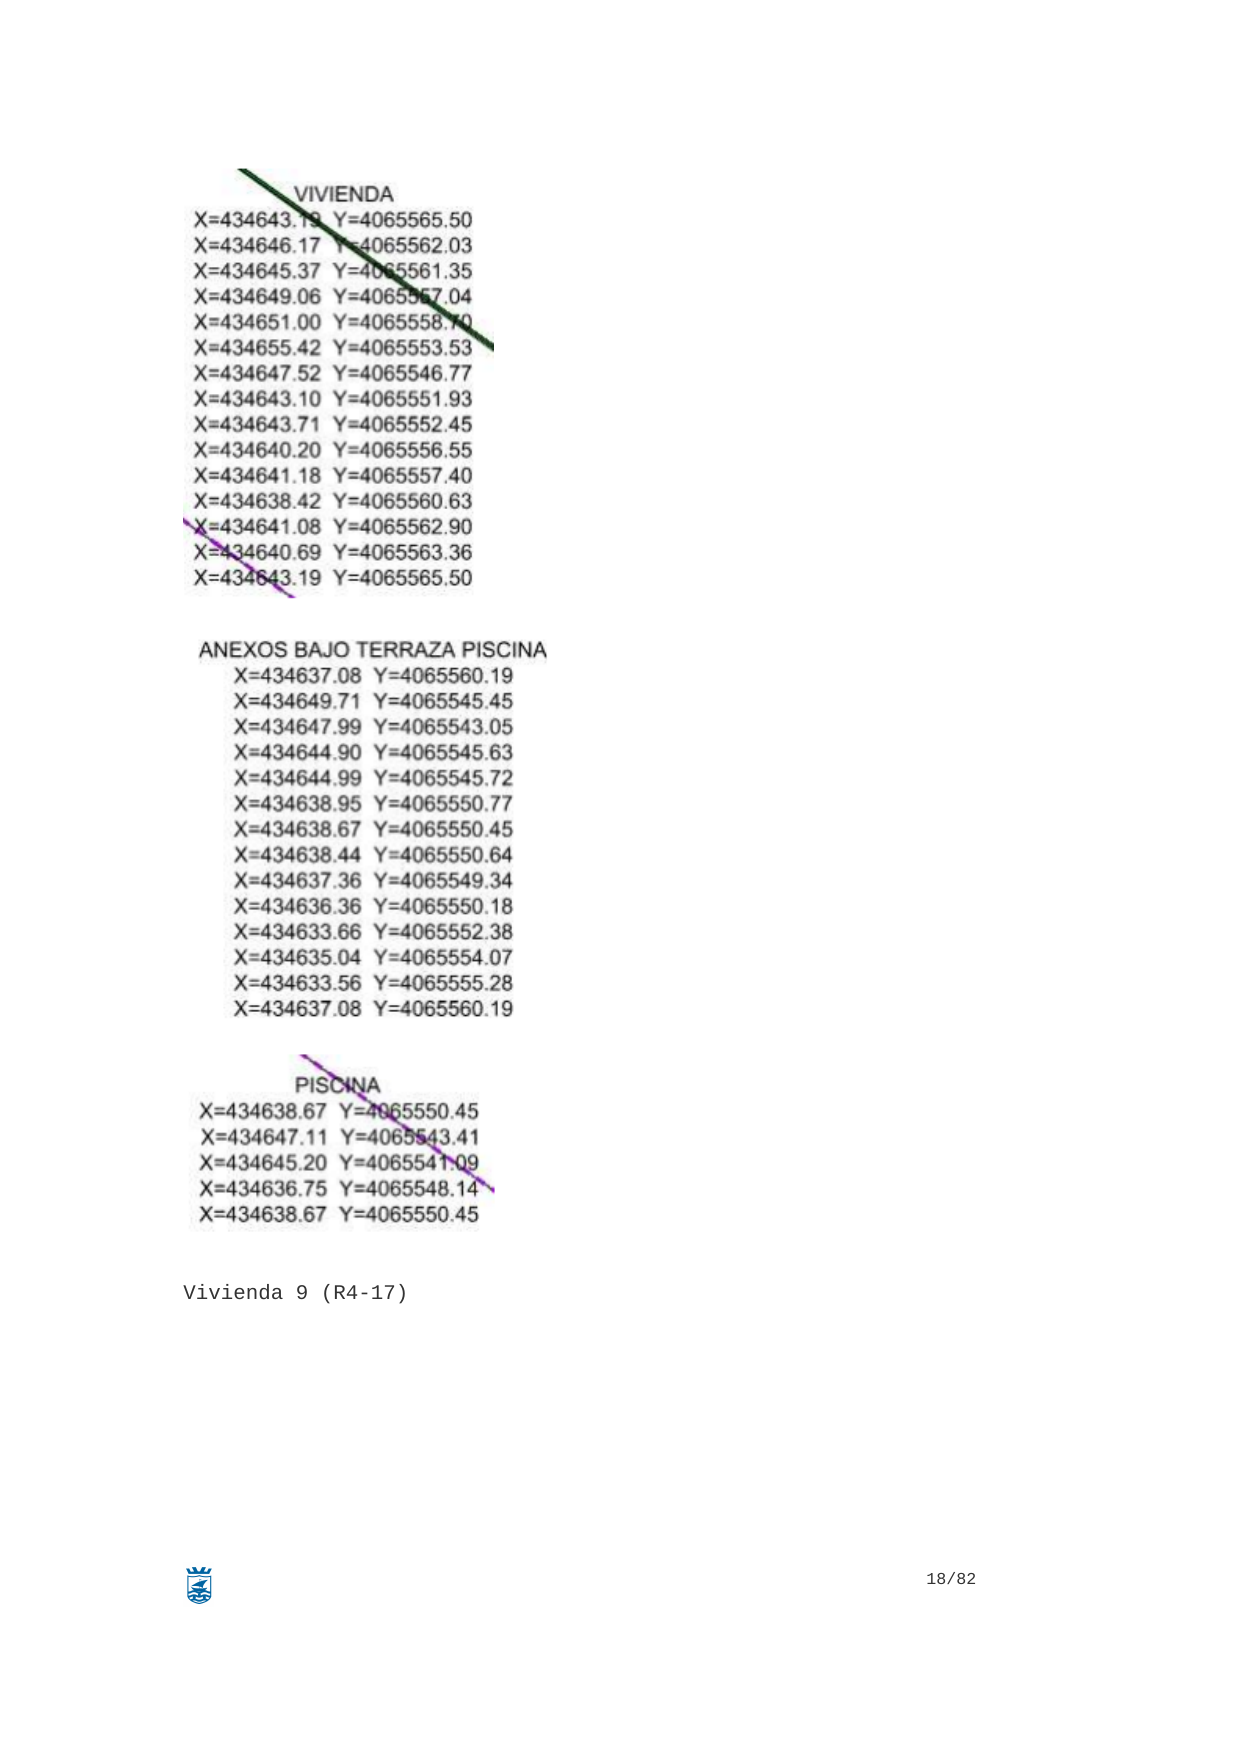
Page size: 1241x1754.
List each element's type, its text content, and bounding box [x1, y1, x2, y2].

picture [183, 1039, 498, 1279]
picture [183, 1562, 214, 1607]
picture [183, 147, 494, 603]
picture [183, 633, 548, 1037]
text Vivienda 9 (R4-17) [183, 148, 1033, 1306]
